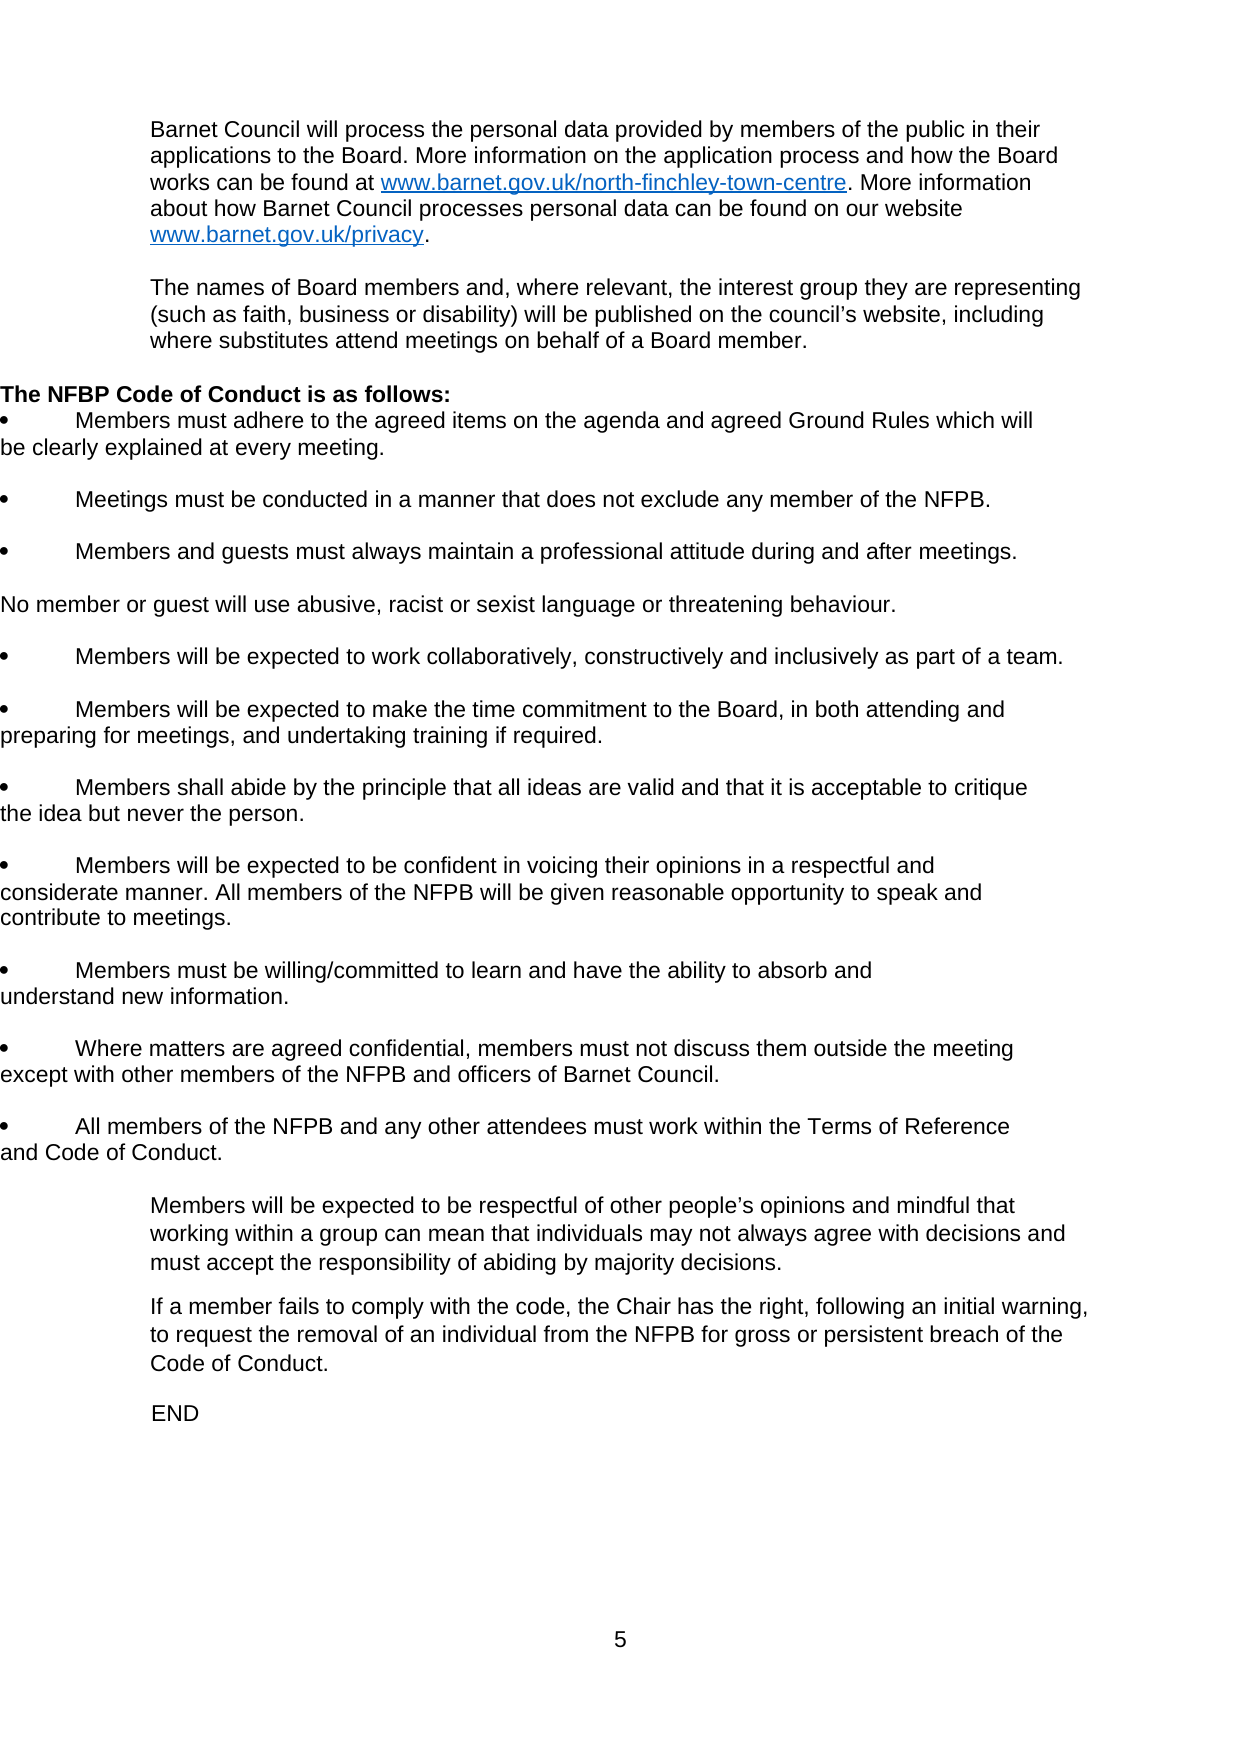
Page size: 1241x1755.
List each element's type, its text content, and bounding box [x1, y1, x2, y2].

list Meetings must be conducted in a manner that does not exclude any member of the NFPB. [0, 487, 1031, 512]
text Barnet Council will process the personal data provided by members of the public in their applications to the Board. More information on the application process and how the Board works can be found at www.barnet.gov.uk/north-finchley-town-centre. More information about how Barnet Council processes personal data can be found on our website www.barnet.gov.uk/privacy. [150, 116, 1060, 248]
subtitle The NFBP Code of Conduct is as follows: [0, 380, 1241, 408]
text If a member fails to comply with the code, the Chair has the right, following an initial warning, to request the removal of an individual from the NFPB for gross or persistent breach of the Code of Conduct. [150, 1293, 1091, 1376]
list Members must adhere to the agreed items on the agenda and agreed Ground Rules which will be clearly explained at every meeting. [0, 408, 1043, 460]
text The names of Board members and, where relevant, the interest group they are representing (such as faith, business or disability) will be published on the council’s website, including where substitutes attend meetings on behalf of a Board member. [150, 274, 1083, 353]
list Members will be expected to make the time commitment to the Board, in both attending and preparing for meetings, and undertaking training if required. [0, 697, 1073, 748]
list Members must be willing/committed to learn and have the ability to absorb and understand new information. [0, 958, 985, 1009]
list Members will be expected to work collaboratively, constructively and inclusively as part of a team. [0, 644, 1069, 670]
list Members will be expected to be confident in voicing their opinions in a respectful and considerate manner. All members of the NFPB will be given reasonable opportunity to speak and contribute to meetings. [0, 853, 1058, 931]
list All members of the NFPB and any other attendees must work within the Terms of Reference and Code of Conduct. [0, 1114, 1011, 1166]
text Members will be expected to be respectful of other people’s opinions and mindful that working within a group can mean that individuals may not always agree with decisions and must accept the responsibility of abiding by majority decisions. [150, 1192, 1068, 1275]
list Members shall abide by the principle that all ideas are valid and that it is acceptable to critique the idea but never the person. [0, 775, 1061, 826]
list No member or guest will use abusive, racist or sexist language or threatening behaviour. [0, 591, 1241, 618]
list Where matters are agreed confidential, members must not discuss them outside the meeting except with other members of the NFPB and officers of Barnet Council. [0, 1036, 1040, 1087]
list Members and guests must always maintain a professional attitude during and after meetings. [0, 539, 1025, 565]
text END [151, 1399, 1241, 1426]
